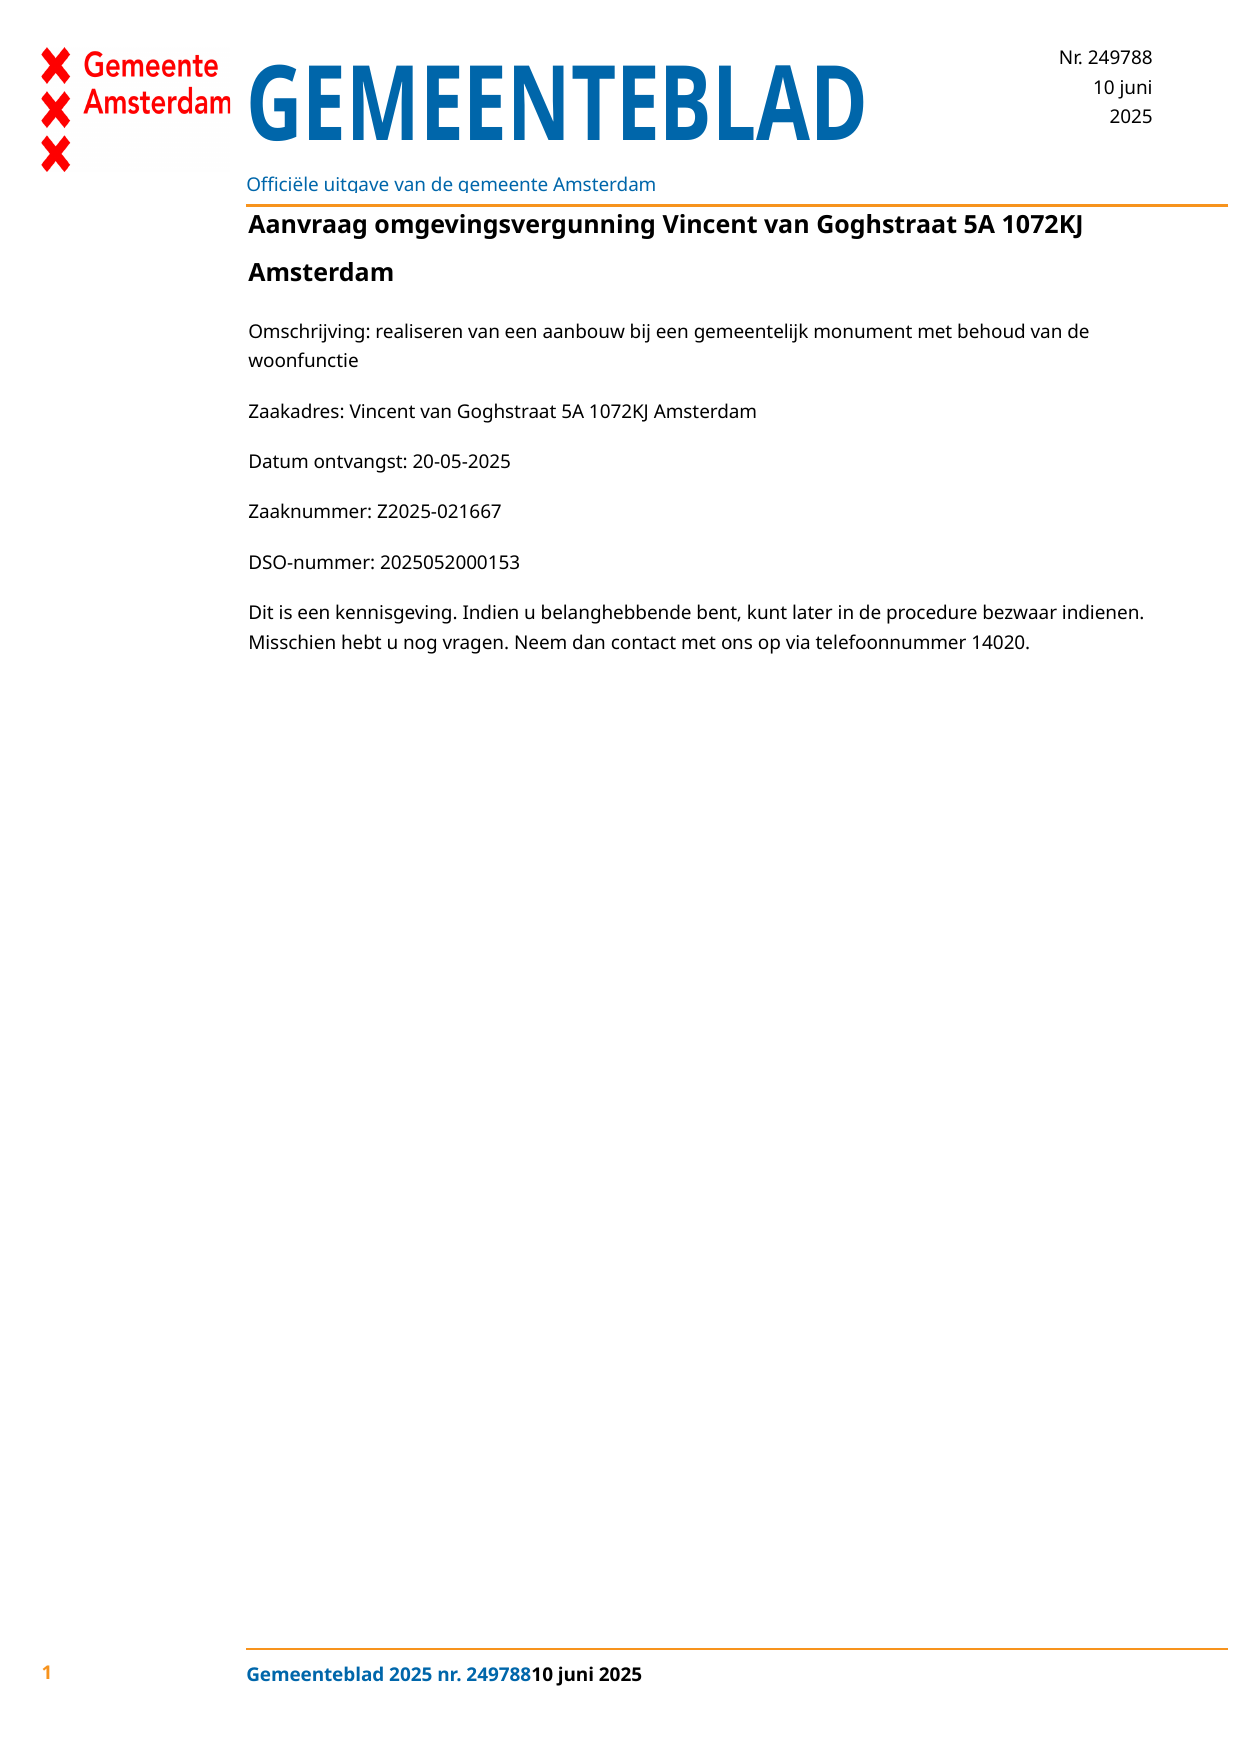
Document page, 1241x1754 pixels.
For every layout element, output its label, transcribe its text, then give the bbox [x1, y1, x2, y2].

picture [41, 47, 231, 172]
text Datum ontvangst: 20-05-2025 [248, 448, 1152, 474]
text Aanvraag omgevingsvergunning Vincent van Goghstraat 5A 1072KJ Amsterdam [248, 207, 1152, 288]
text Dit is een kennisgeving. Indien u belanghebbende bent, kunt later in de procedure bezwaar indienen. Misschien hebt u nog vragen. Neem dan contact met ons op via telefoonnummer 14020. [248, 599, 1152, 655]
text Omschrijving: realiseren van een aanbouw bij een gemeentelijk monument met behoud van de woonfunctie [248, 318, 1152, 373]
text DSO-nummer: 2025052000153 [248, 549, 1152, 575]
text Zaaknummer: Z2025-021667 [248, 499, 1152, 524]
text Zaakadres: Vincent van Goghstraat 5A 1072KJ Amsterdam [248, 398, 1152, 424]
